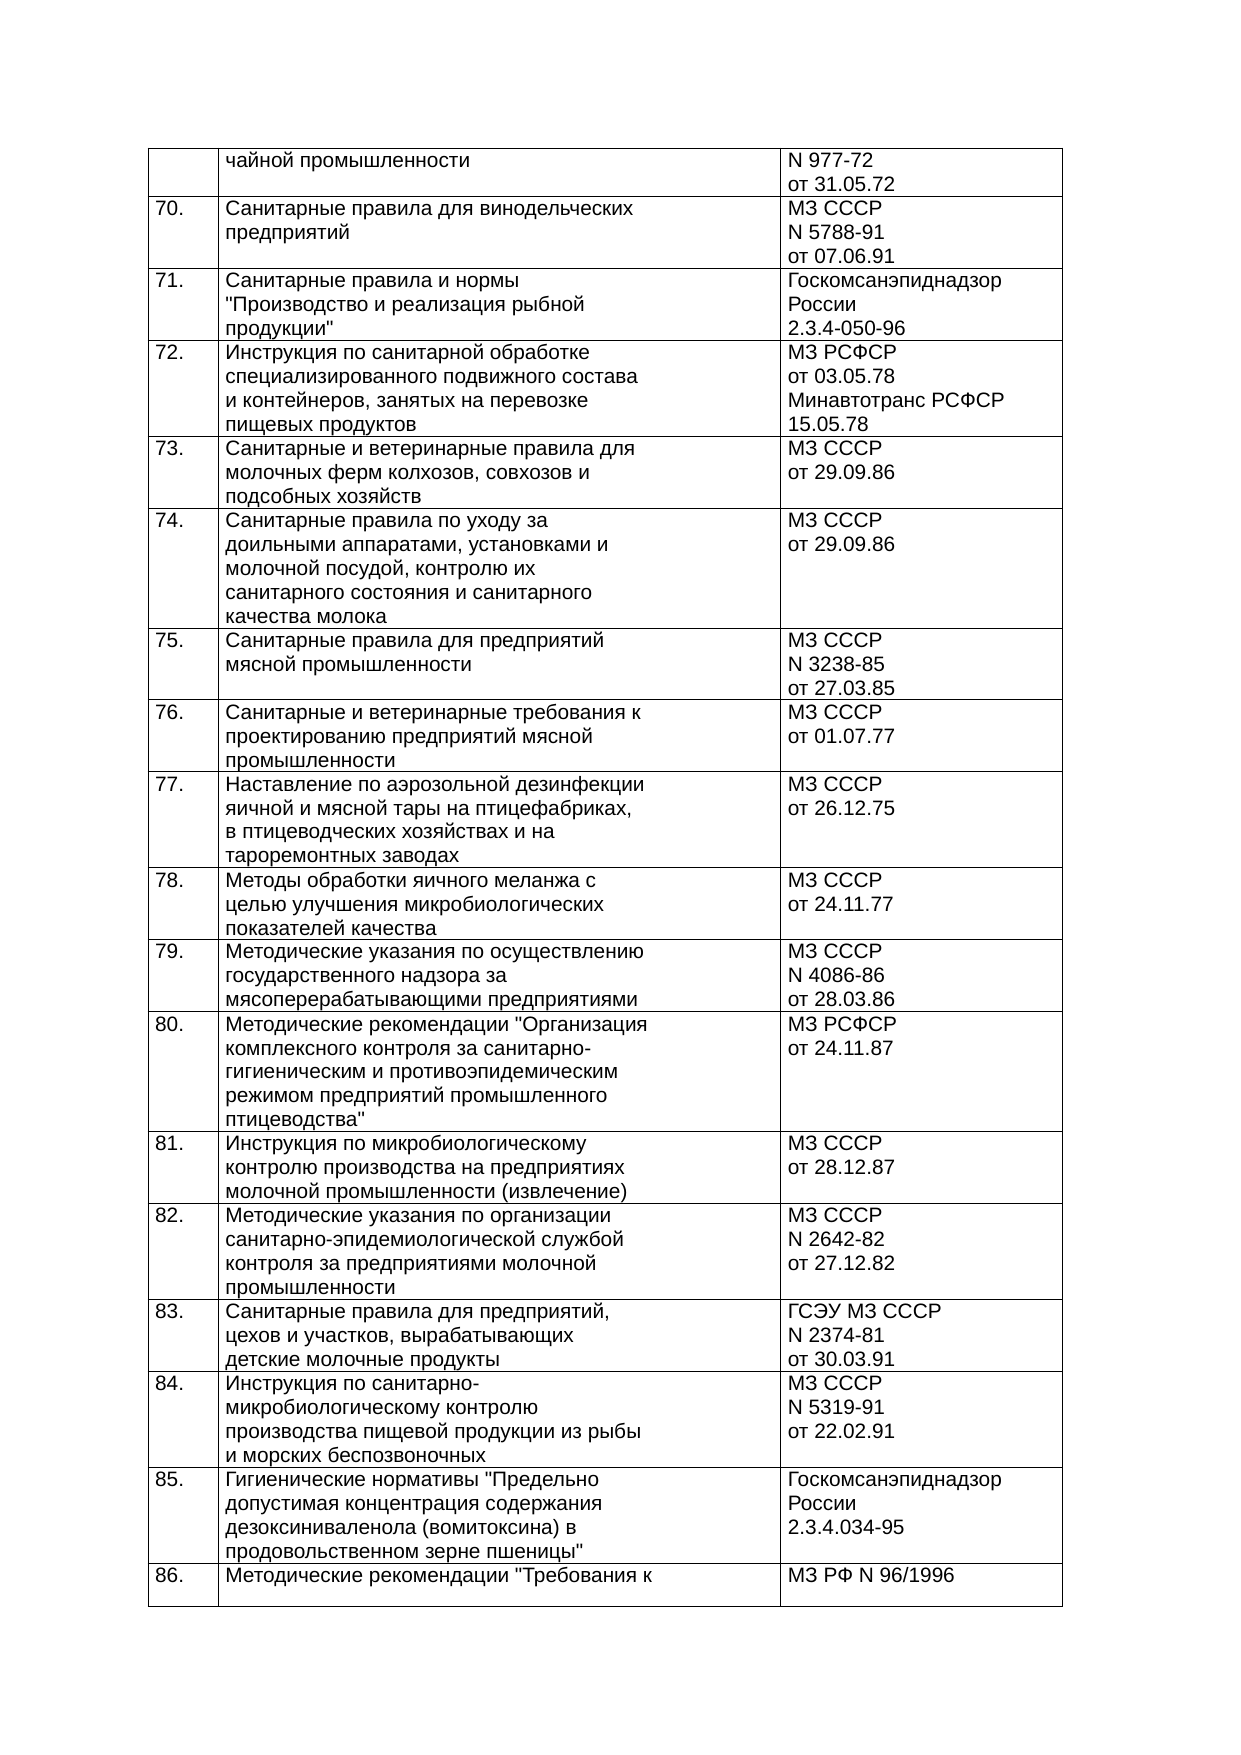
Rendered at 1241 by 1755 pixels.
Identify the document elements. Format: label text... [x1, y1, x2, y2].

table_cell Санитарные и ветеринарные требования к проектированию предприятий мясной промышленности [219, 700, 780, 771]
table_cell чайной промышленности [219, 149, 780, 196]
table_cell 80. [149, 1012, 218, 1131]
table_cell 78. [149, 868, 218, 939]
table_cell Санитарные правила и нормы "Производство и реализация рыбной продукции" [219, 269, 780, 339]
table_cell 84. [149, 1372, 218, 1467]
table_cell Санитарные правила для предприятий мясной промышленности [219, 629, 780, 699]
table_cell 81. [149, 1132, 218, 1203]
table_cell МЗ СССР N 2642-82 от 27.12.82 [781, 1204, 1062, 1299]
table_cell МЗ РФ N 96/1996 [781, 1564, 1062, 1606]
table_cell Санитарные правила по уходу за доильными аппаратами, установками и молочной посудой, контролю их санитарного состояния и санитарного качества молока [219, 509, 780, 627]
table_cell МЗ СССР от 26.12.75 [781, 772, 1062, 867]
table_cell 76. [149, 700, 218, 771]
table_cell МЗ СССР от 29.09.86 [781, 509, 1062, 627]
table_cell 72. [149, 341, 218, 436]
table_cell 70. [149, 197, 218, 268]
table_cell Методические указания по осуществлению государственного надзора за мясоперерабатывающими предприятиями [219, 940, 780, 1011]
table_cell Инструкция по микробиологическому контролю производства на предприятиях молочной промышленности (извлечение) [219, 1132, 780, 1203]
table_cell 71. [149, 269, 218, 339]
table_cell МЗ СССР N 5788-91 от 07.06.91 [781, 197, 1062, 268]
table_cell Санитарные и ветеринарные правила для молочных ферм колхозов, совхозов и подсобных хозяйств [219, 437, 780, 507]
table_cell 77. [149, 772, 218, 867]
table_cell Санитарные правила для винодельческих предприятий [219, 197, 780, 268]
table_cell МЗ СССР N 5319-91 от 22.02.91 [781, 1372, 1062, 1467]
table_cell МЗ СССР от 01.07.77 [781, 700, 1062, 771]
table_cell Гигиенические нормативы "Предельно допустимая концентрация содержания дезоксиниваленола (вомитоксина) в продовольственном зерне пшеницы" [219, 1468, 780, 1563]
table_cell Методические рекомендации "Организация комплексного контроля за санитарно- гигиеническим и противоэпидемическим режимом предприятий промышленного птицеводства" [219, 1012, 780, 1131]
table_cell МЗ СССР от 29.09.86 [781, 437, 1062, 507]
table_cell [149, 149, 218, 196]
table_cell МЗ РСФСР от 03.05.78 Минавтотранс РСФСР 15.05.78 [781, 341, 1062, 436]
table_cell 79. [149, 940, 218, 1011]
table_cell Методы обработки яичного меланжа с целью улучшения микробиологических показателей качества [219, 868, 780, 939]
table_cell Методические рекомендации "Требования к [219, 1564, 780, 1606]
table_cell ГСЭУ МЗ СССР N 2374-81 от 30.03.91 [781, 1300, 1062, 1371]
table_cell 86. [149, 1564, 218, 1606]
table_cell Инструкция по санитарно- микробиологическому контролю производства пищевой продукции из рыбы и морских беспозвоночных [219, 1372, 780, 1467]
table_cell Инструкция по санитарной обработке специализированного подвижного состава и контейнеров, занятых на перевозке пищевых продуктов [219, 341, 780, 436]
table_cell 74. [149, 509, 218, 627]
table_cell 85. [149, 1468, 218, 1563]
table_cell 83. [149, 1300, 218, 1371]
table_cell МЗ СССР N 4086-86 от 28.03.86 [781, 940, 1062, 1011]
table_cell 75. [149, 629, 218, 699]
table_cell 73. [149, 437, 218, 507]
table_cell МЗ РСФСР от 24.11.87 [781, 1012, 1062, 1131]
table_cell 82. [149, 1204, 218, 1299]
table_cell N 977-72 от 31.05.72 [781, 149, 1062, 196]
table_cell Наставление по аэрозольной дезинфекции яичной и мясной тары на птицефабриках, в птицеводческих хозяйствах и на тароремонтных заводах [219, 772, 780, 867]
table_cell МЗ СССР от 28.12.87 [781, 1132, 1062, 1203]
table_cell МЗ СССР N 3238-85 от 27.03.85 [781, 629, 1062, 699]
table_cell Госкомсанэпиднадзор России 2.3.4.034-95 [781, 1468, 1062, 1563]
table_cell Методические указания по организации санитарно-эпидемиологической службой контроля за предприятиями молочной промышленности [219, 1204, 780, 1299]
table_cell Госкомсанэпиднадзор России 2.3.4-050-96 [781, 269, 1062, 339]
table_cell Санитарные правила для предприятий, цехов и участков, вырабатывающих детские молочные продукты [219, 1300, 780, 1371]
table_cell МЗ СССР от 24.11.77 [781, 868, 1062, 939]
